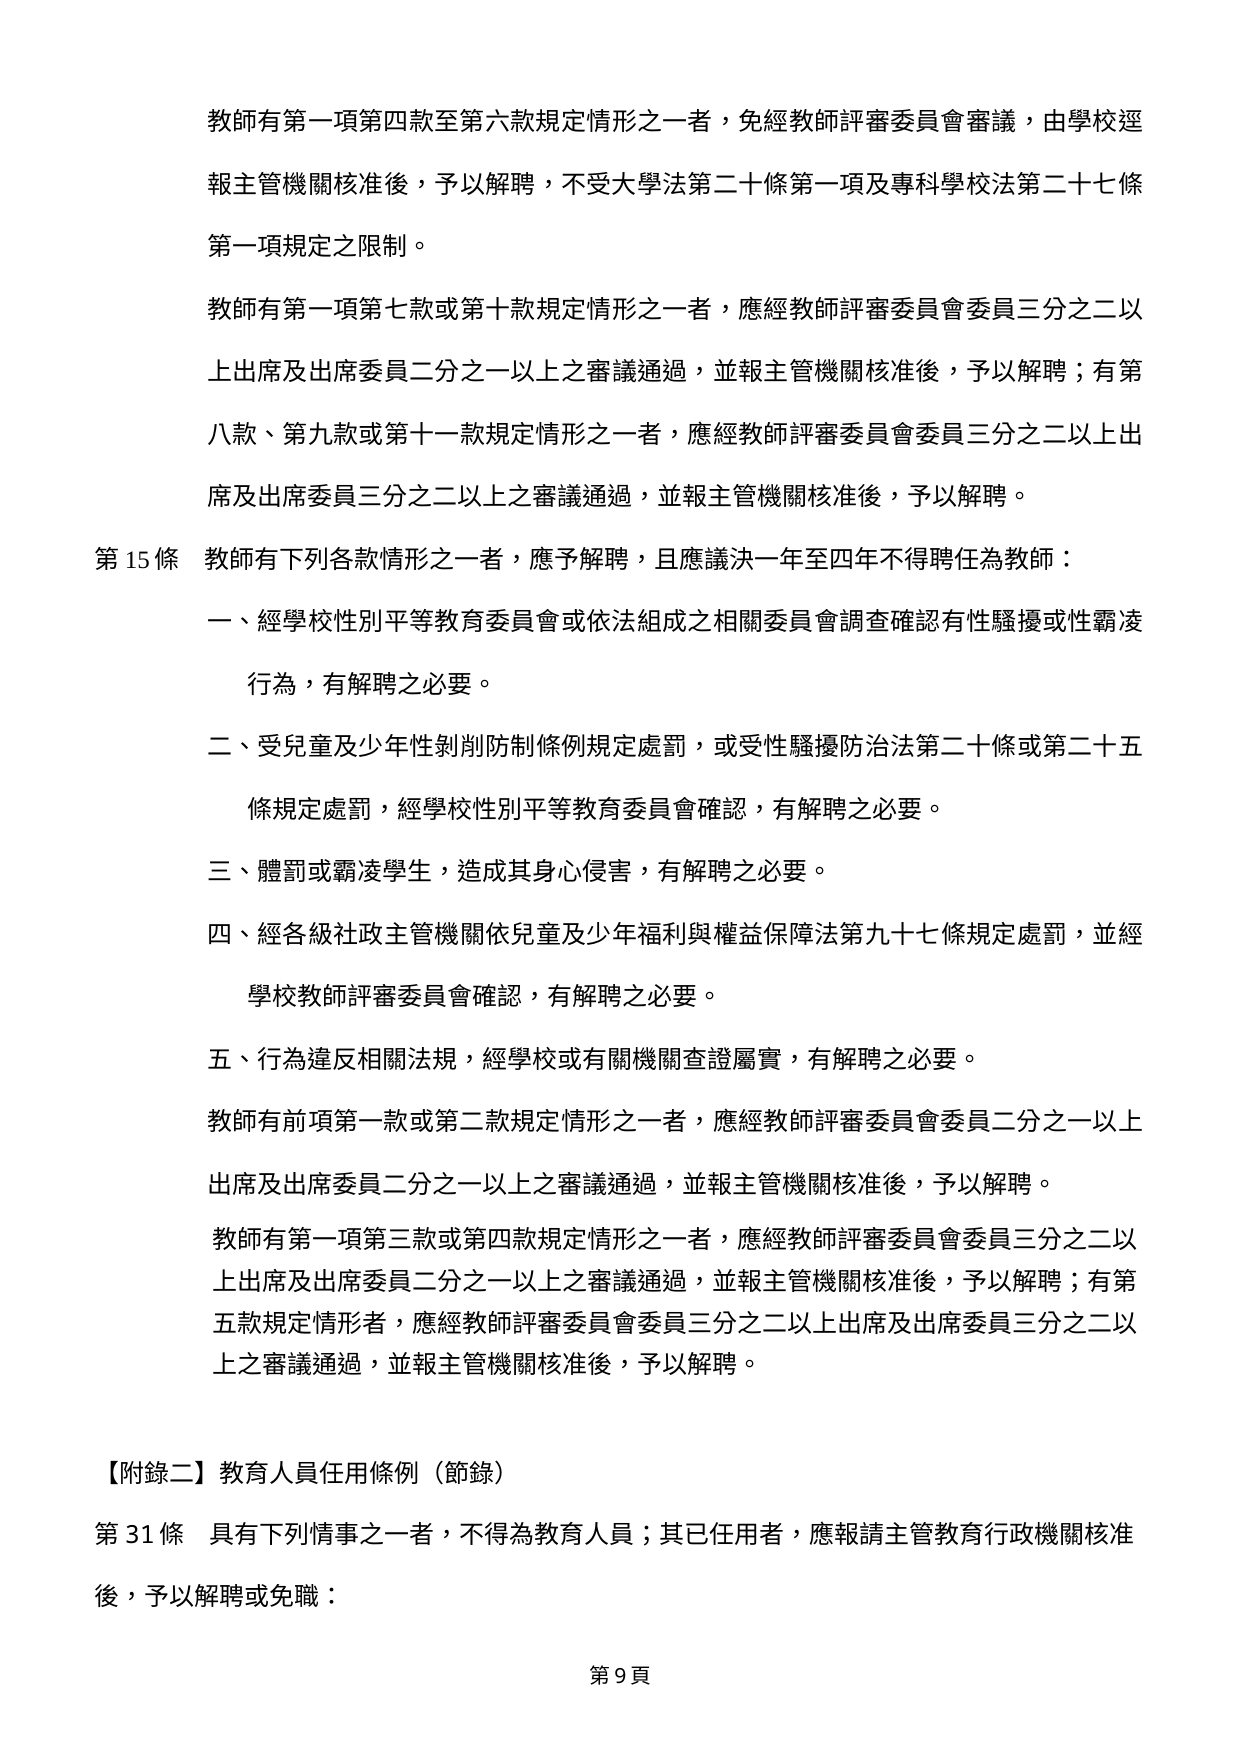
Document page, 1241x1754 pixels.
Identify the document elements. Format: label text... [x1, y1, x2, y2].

text 三、體罰或霸凌學生，造成其身心侵害，有解聘之必要。 [207, 828, 1146, 891]
text 【附錄二】教育人員任用條例（節錄） [94, 1449, 1146, 1491]
text 第15條 教師有下列各款情形之一者，應予解聘，且應議決一年至四年不得聘任為教師： [94, 516, 1146, 578]
text 教師有第一項第三款或第四款規定情形之一者，應經教師評審委員會委員三分之二以上出席及出席委員二分之一以上之審議通過，並報主管機關核准後，予以解聘；有第五款規定情形者，應經教師評審委員會委員三分之二以上出席及出席委員三分之二以上之審議通過，並報主管機關核准後，予以解聘。 [212, 1216, 1146, 1382]
text 四、經各級社政主管機關依兒童及少年福利與權益保障法第九十七條規定處罰，並經學校教師評審委員會確認，有解聘之必要。 [207, 891, 1146, 1016]
text 第31條 具有下列情事之一者，不得為教育人員；其已任用者，應報請主管教育行政機關核准後，予以解聘或免職： [94, 1491, 1146, 1616]
text 教師有第一項第七款或第十款規定情形之一者，應經教師評審委員會委員三分之二以上出席及出席委員二分之一以上之審議通過，並報主管機關核准後，予以解聘；有第八款、第九款或第十一款規定情形之一者，應經教師評審委員會委員三分之二以上出席及出席委員三分之二以上之審議通過，並報主管機關核准後，予以解聘。 [207, 266, 1146, 516]
text 五、行為違反相關法規，經學校或有關機關查證屬實，有解聘之必要。 [207, 1016, 1146, 1078]
text 教師有第一項第四款至第六款規定情形之一者，免經教師評審委員會審議，由學校逕報主管機關核准後，予以解聘，不受大學法第二十條第一項及專科學校法第二十七條第一項規定之限制。 [207, 78, 1146, 266]
text 教師有前項第一款或第二款規定情形之一者，應經教師評審委員會委員二分之一以上出席及出席委員二分之一以上之審議通過，並報主管機關核准後，予以解聘。 [207, 1078, 1146, 1203]
text 一、經學校性別平等教育委員會或依法組成之相關委員會調查確認有性騷擾或性霸凌行為，有解聘之必要。 [207, 578, 1146, 703]
text 二、受兒童及少年性剝削防制條例規定處罰，或受性騷擾防治法第二十條或第二十五條規定處罰，經學校性別平等教育委員會確認，有解聘之必要。 [207, 703, 1146, 828]
